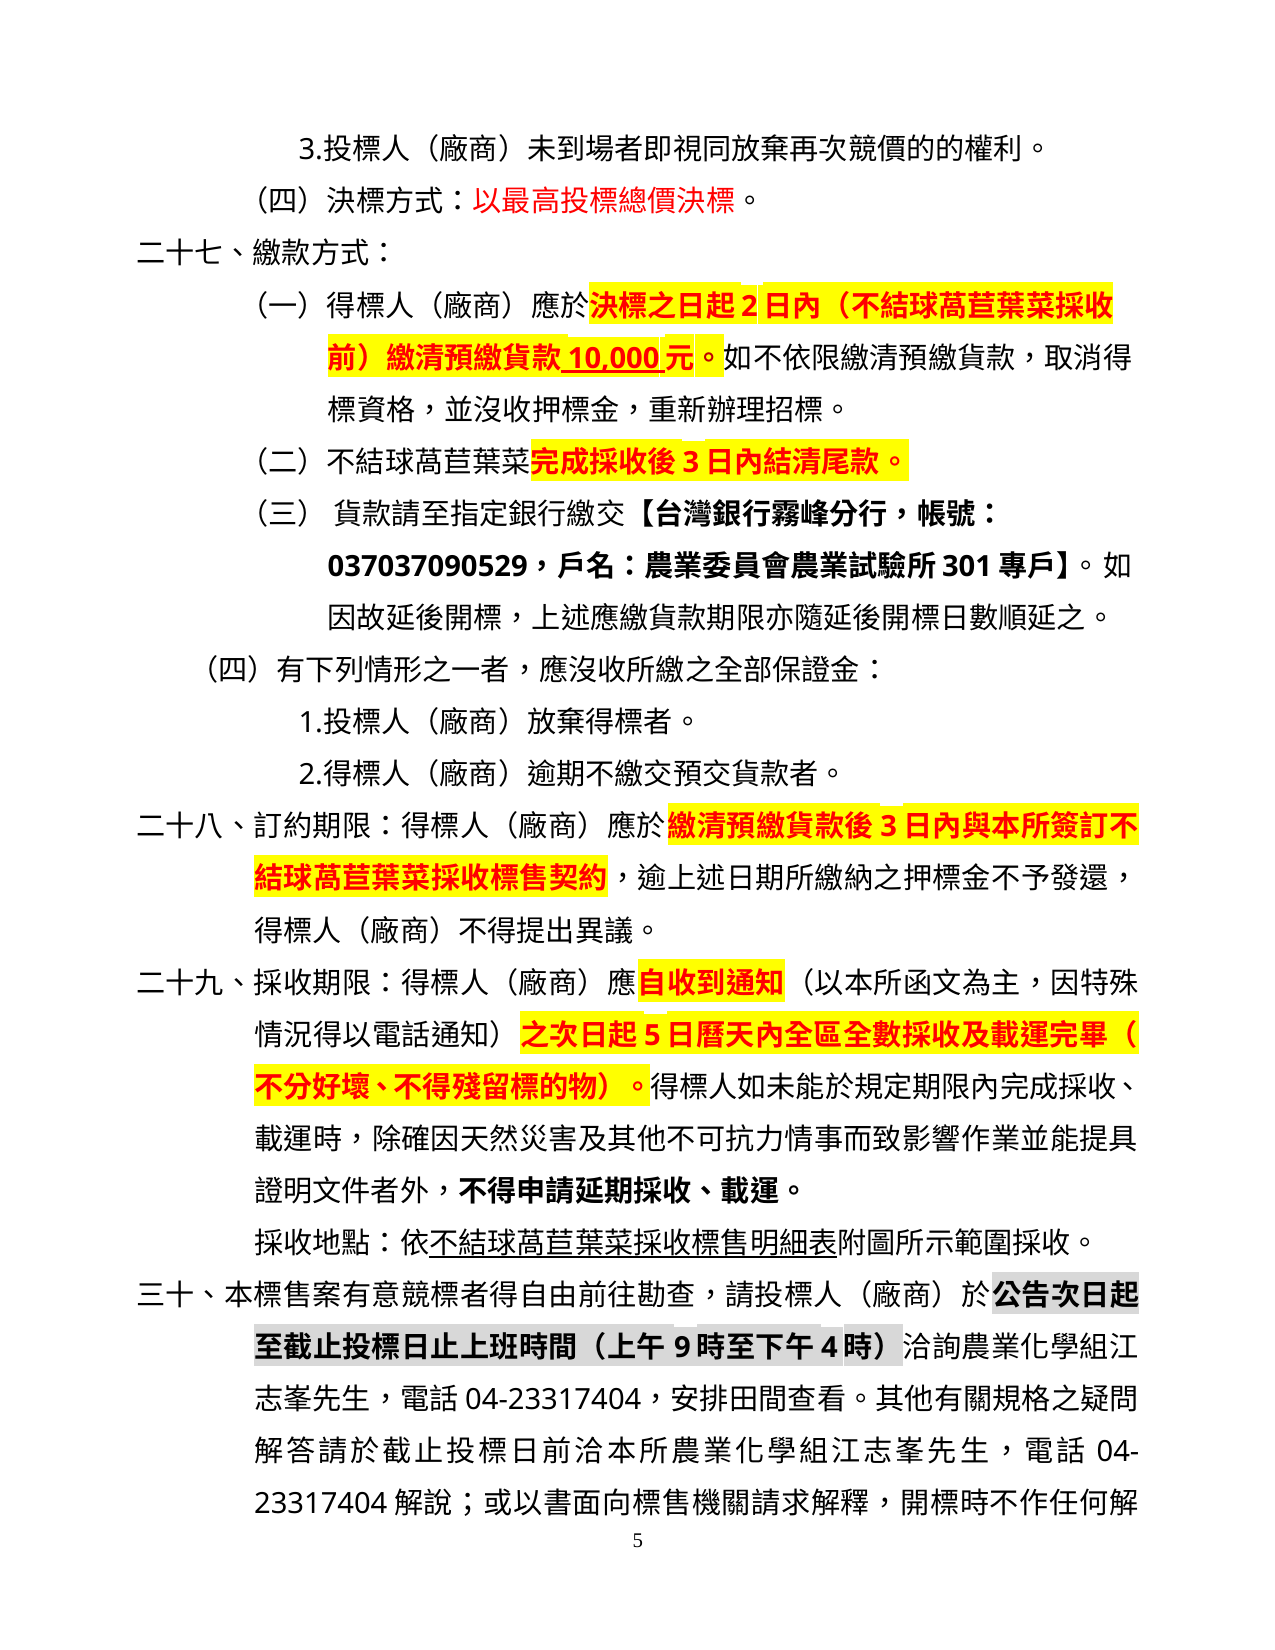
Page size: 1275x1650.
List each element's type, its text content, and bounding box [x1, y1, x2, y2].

text （二）不結球萵苣葉菜完成採收後3日內結清尾款。 [239, 431, 1139, 483]
text 1.投標人（廠商）放棄得標者。 [298, 691, 1139, 743]
text 2.得標人（廠商）逾期不繳交預交貨款者。 [298, 743, 1139, 795]
text （四）決標方式：以最高投標總價決標。 [239, 170, 1139, 222]
text （三） 貨款請至指定銀行繳交【台灣銀行霧峰分行，帳號：037037090529，戶名：農業委員會農業試驗所301專戶】。如因故延後開標，上述應繳貨款期限亦隨延後開標日數順延之。 [239, 483, 1139, 639]
text 3.投標人（廠商）未到場者即視同放棄再次競價的的權利。 [298, 118, 1139, 170]
text （四）有下列情形之一者，應沒收所繳之全部保證金： [136, 639, 1139, 691]
text 二十九、採收期限：得標人（廠商）應自收到通知（以本所函文為主，因特殊情況得以電話通知）之次日起5日曆天內全區全數採收及載運完畢（不分好壞、不得殘留標的物）。得標人如未能於規定期限內完成採收、載運時，除確因天然災害及其他不可抗力情事而致影響作業並能提具證明文件者外，不得申請延期採收、載運。 [136, 951, 1139, 1212]
text 三十、本標售案有意競標者得自由前往勘查，請投標人（廠商）於公告次日起至截止投標日止上班時間（上午9時至下午4時）洽詢農業化學組江志峯先生，電話04-23317404，安排田間查看。其他有關規格之疑問解答請於截止投標日前洽本所農業化學組江志峯先生，電話04-23317404解說；或以書面向標售機關請求解釋，開標時不作任何解 [136, 1264, 1139, 1524]
text （一）得標人（廠商）應於決標之日起2日內（不結球萵苣葉菜採收前）繳清預繳貨款 10,000元。如不依限繳清預繳貨款，取消得標資格，並沒收押標金，重新辦理招標。 [239, 274, 1139, 431]
text 二十八、訂約期限：得標人（廠商）應於繳清預繳貨款後3日內與本所簽訂不結球萵苣葉菜採收標售契約，逾上述日期所繳納之押標金不予發還，得標人（廠商）不得提出異議。 [136, 795, 1139, 951]
text 二十七、繳款方式： [136, 222, 1139, 274]
text 採收地點：依不結球萵苣葉菜採收標售明細表附圖所示範圍採收。 [254, 1212, 1139, 1264]
